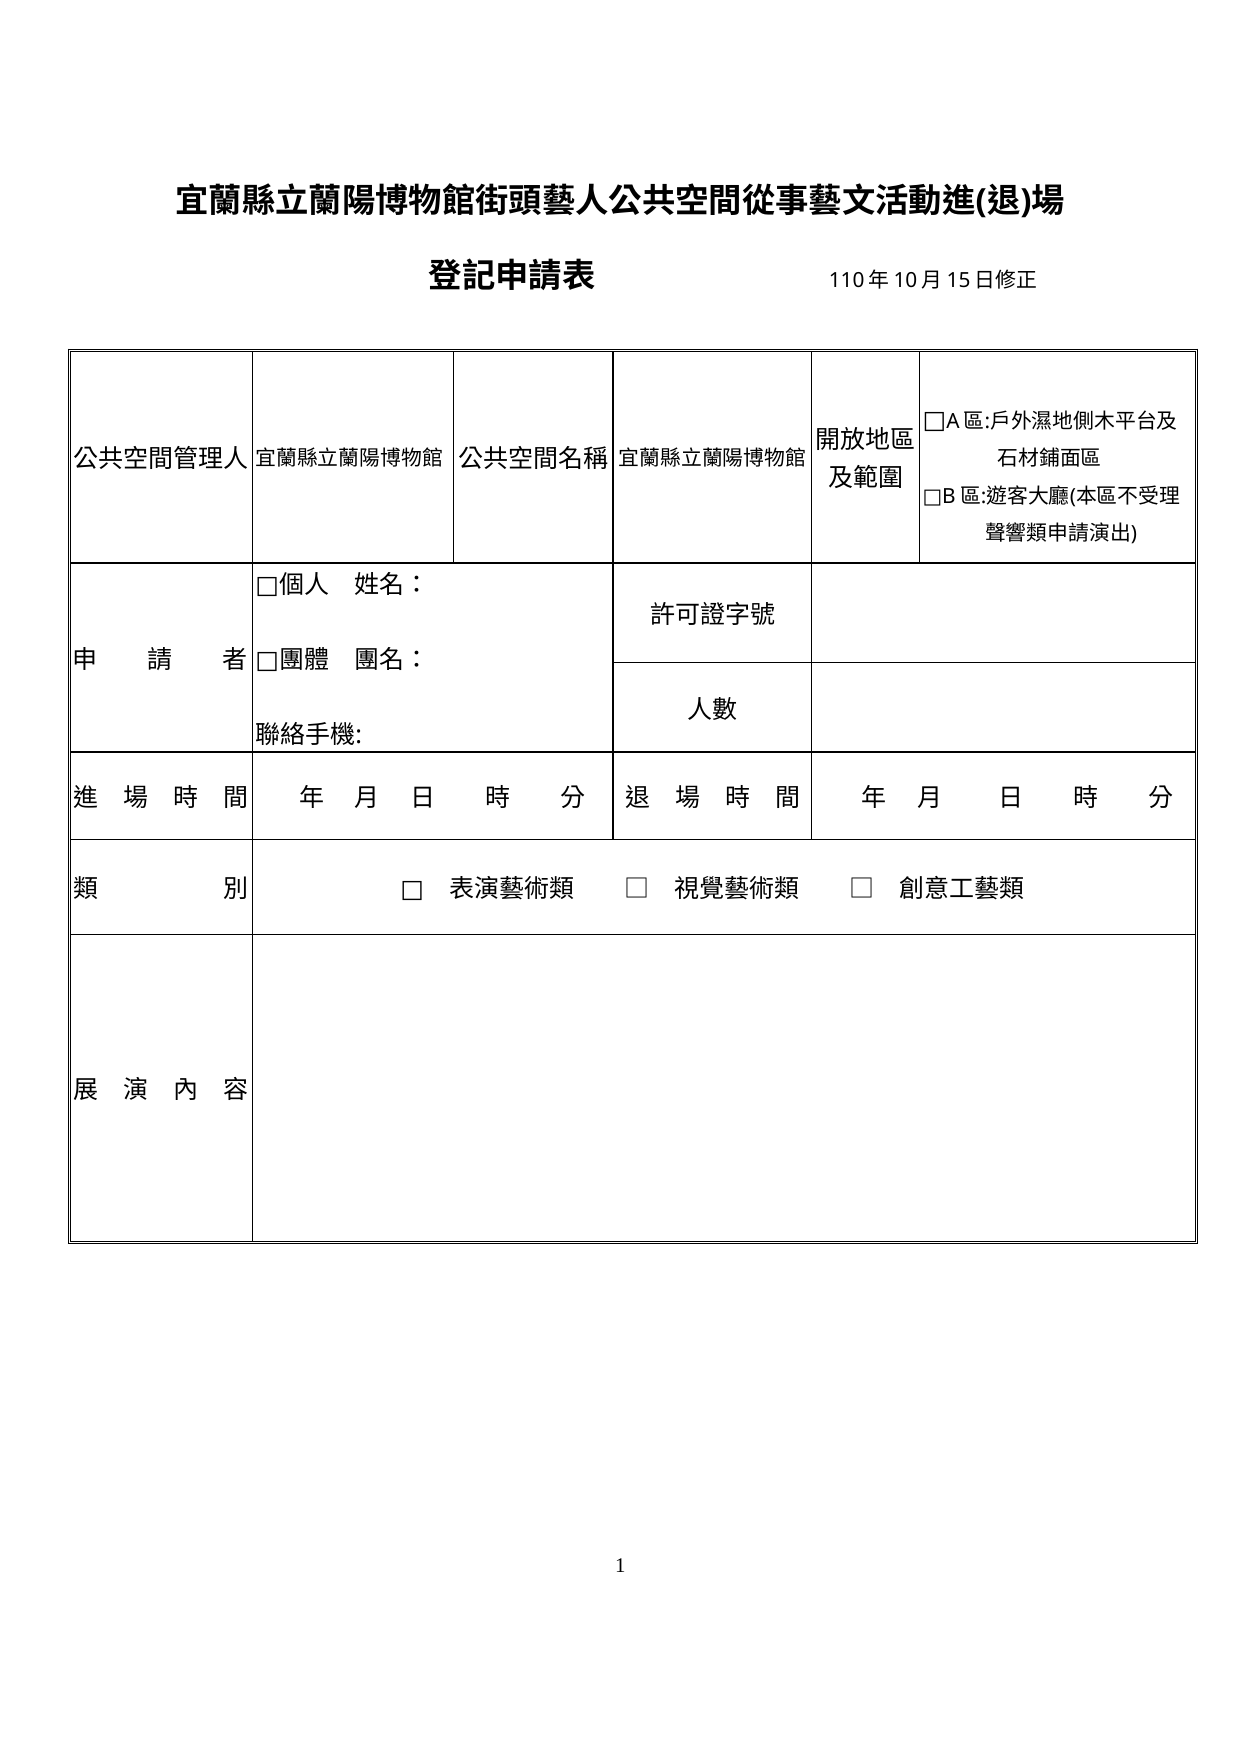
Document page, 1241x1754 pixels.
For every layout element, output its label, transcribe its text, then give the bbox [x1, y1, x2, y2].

text 登記申請表 110年10月15日修正 [89, 236, 1152, 311]
text 宜蘭縣立蘭陽博物館街頭藝人公共空間從事藝文活動進(退)場 [89, 161, 1152, 236]
table_cell 申 請 者 [71, 564, 252, 751]
table_cell □個人 姓名： □團體 團名： 聯絡手機: [253, 564, 612, 751]
table_cell □ 表演藝術類 □ 視覺藝術類 □ 創意工藝類 [253, 840, 1195, 933]
table_cell 展 演 內 容 [71, 935, 252, 1241]
table_header 開放地區及範圍 [812, 352, 919, 562]
table_cell 人數 [614, 663, 811, 751]
table_header 公共空間名稱 [454, 352, 612, 562]
table_header 宜蘭縣立蘭陽博物館 [614, 352, 811, 562]
table_cell 年 月 日 時 分 [812, 753, 1195, 838]
table_cell 退 場 時 間 [614, 753, 811, 838]
table_header 公共空間管理人 [71, 352, 252, 562]
table_header □A區:戶外濕地側木平台及石材鋪面區 □B區:遊客大廳(本區不受理聲響類申請演出) [920, 352, 1195, 562]
table_cell [253, 935, 1195, 1241]
table_header 宜蘭縣立蘭陽博物館 [253, 352, 453, 562]
table_cell [812, 663, 1195, 751]
table_cell 許可證字號 [614, 564, 811, 662]
table_cell [812, 564, 1195, 662]
table_cell 年 月 日 時 分 [253, 753, 612, 838]
table_cell 進 場 時 間 [71, 753, 252, 838]
table_cell 類 別 [71, 840, 252, 933]
